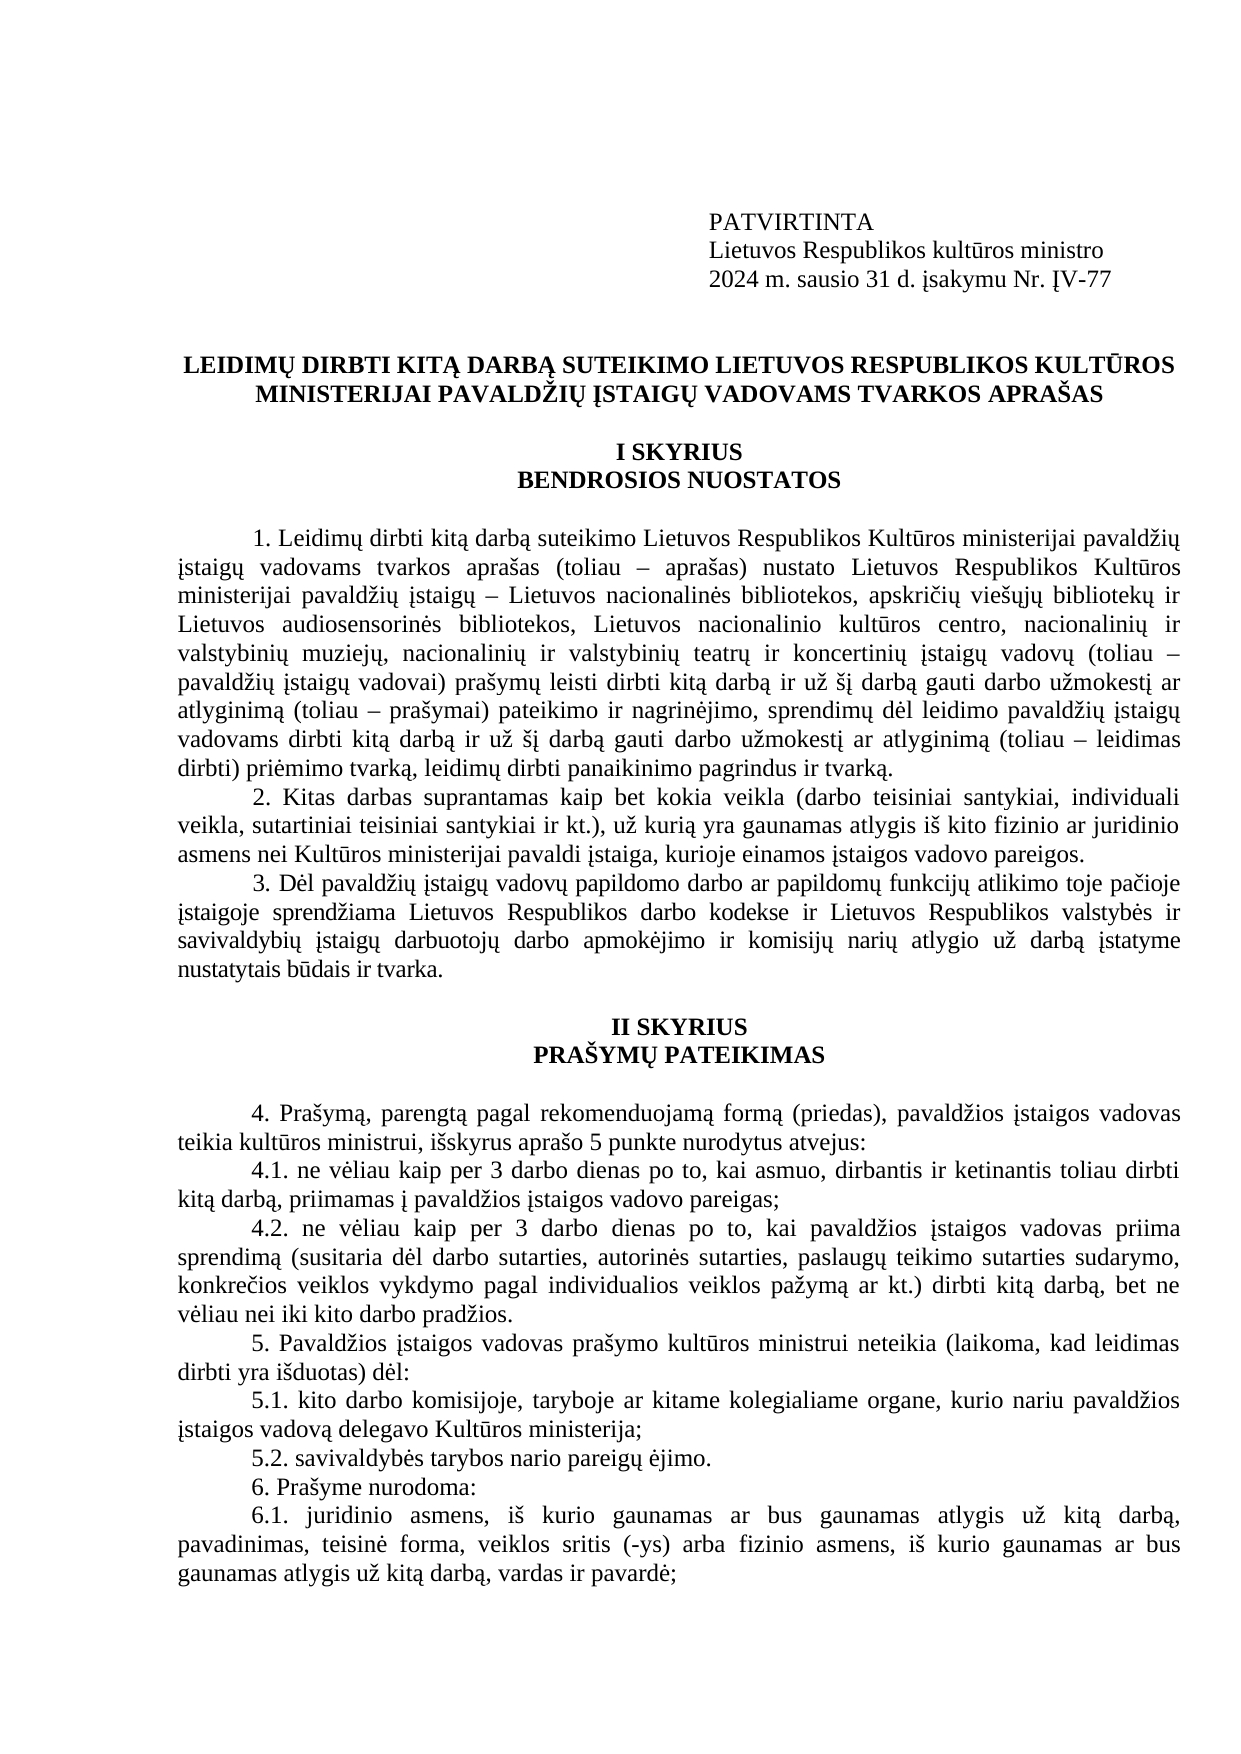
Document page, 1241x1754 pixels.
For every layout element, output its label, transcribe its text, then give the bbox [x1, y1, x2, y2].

text 6. Prašyme nurodoma: [177, 1472, 1181, 1500]
text Lietuvos Respublikos kultūros ministro [709, 235, 1181, 264]
text 4.2. ne vėliau kaip per 3 darbo dienas po to, kai pavaldžios įstaigos vadovas priima sprendimą (susitaria dėl darbo sutarties, autorinės sutarties, paslaugų teikimo sutarties sudarymo, konkrečios veiklos vykdymo pagal individualios veiklos pažymą ar kt.) dirbti kitą darbą, bet ne vėliau nei iki kito darbo pradžios. [177, 1213, 1181, 1328]
text 6.1. juridinio asmens, iš kurio gaunamas ar bus gaunamas atlygis už kitą darbą, pavadinimas, teisinė forma, veiklos sritis (-ys) arba fizinio asmens, iš kurio gaunamas ar bus gaunamas atlygis už kitą darbą, vardas ir pavardė; [177, 1500, 1181, 1587]
text 5. Pavaldžios įstaigos vadovas prašymo kultūros ministrui neteikia (laikoma, kad leidimas dirbti yra išduotas) dėl: [177, 1328, 1181, 1385]
text 1. Leidimų dirbti kitą darbą suteikimo Lietuvos Respublikos Kultūros ministerijai pavaldžių įstaigų vadovams tvarkos aprašas (toliau – aprašas) nustato Lietuvos Respublikos Kultūros ministerijai pavaldžių įstaigų – Lietuvos nacionalinės bibliotekos, apskričių viešųjų bibliotekų ir Lietuvos audiosensorinės bibliotekos, Lietuvos nacionalinio kultūros centro, nacionalinių ir valstybinių muziejų, nacionalinių ir valstybinių teatrų ir koncertinių įstaigų vadovų (toliau – pavaldžių įstaigų vadovai) prašymų leisti dirbti kitą darbą ir už šį darbą gauti darbo užmokestį ar atlyginimą (toliau – prašymai) pateikimo ir nagrinėjimo, sprendimų dėl leidimo pavaldžių įstaigų vadovams dirbti kitą darbą ir už šį darbą gauti darbo užmokestį ar atlyginimą (toliau – leidimas dirbti) priėmimo tvarką, leidimų dirbti panaikinimo pagrindus ir tvarką. [177, 523, 1181, 782]
text 5.1. kito darbo komisijoje, taryboje ar kitame kolegialiame organe, kurio nariu pavaldžios įstaigos vadovą delegavo Kultūros ministerija; [177, 1385, 1181, 1443]
text 2024 m. sausio 31 d. įsakymu Nr. ĮV-77 [709, 264, 1181, 293]
text 3. Dėl pavaldžių įstaigų vadovų papildomo darbo ar papildomų funkcijų atlikimo toje pačioje įstaigoje sprendžiama Lietuvos Respublikos darbo kodekse ir Lietuvos Respublikos valstybės ir savivaldybių įstaigų darbuotojų darbo apmokėjimo ir komisijų narių atlygio už darbą įstatyme nustatytais būdais ir tvarka. [177, 868, 1181, 983]
text PRAŠYMŲ PATEIKIMAS [177, 1040, 1181, 1069]
text 4. Prašymą, parengtą pagal rekomenduojamą formą (priedas), pavaldžios įstaigos vadovas teikia kultūros ministrui, išskyrus aprašo 5 punkte nurodytus atvejus: [177, 1098, 1181, 1155]
text PATVIRTINTA [709, 207, 1181, 235]
text II SKYRIUS [177, 1012, 1181, 1040]
text BENDROSIOS NUOSTATOS [177, 465, 1181, 494]
text 4.1. ne vėliau kaip per 3 darbo dienas po to, kai asmuo, dirbantis ir ketinantis toliau dirbti kitą darbą, priimamas į pavaldžios įstaigos vadovo pareigas; [177, 1155, 1181, 1213]
text LEIDIMŲ DIRBTI KITĄ DARBĄ suteikimo LIETUVOS RESPUBLIKOS KULTŪROS MINISTERIJAI PAVALDŽIŲ ĮSTAIGŲ VADOVAMS TVARKOS APRAŠAS [177, 350, 1181, 408]
text 5.2. savivaldybės tarybos nario pareigų ėjimo. [177, 1443, 1181, 1472]
text I SKYRIUS [177, 437, 1181, 465]
text 2. Kitas darbas suprantamas kaip bet kokia veikla (darbo teisiniai santykiai, individuali veikla, sutartiniai teisiniai santykiai ir kt.), už kurią yra gaunamas atlygis iš kito fizinio ar juridinio asmens nei Kultūros ministerijai pavaldi įstaiga, kurioje einamos įstaigos vadovo pareigos. [177, 782, 1181, 868]
